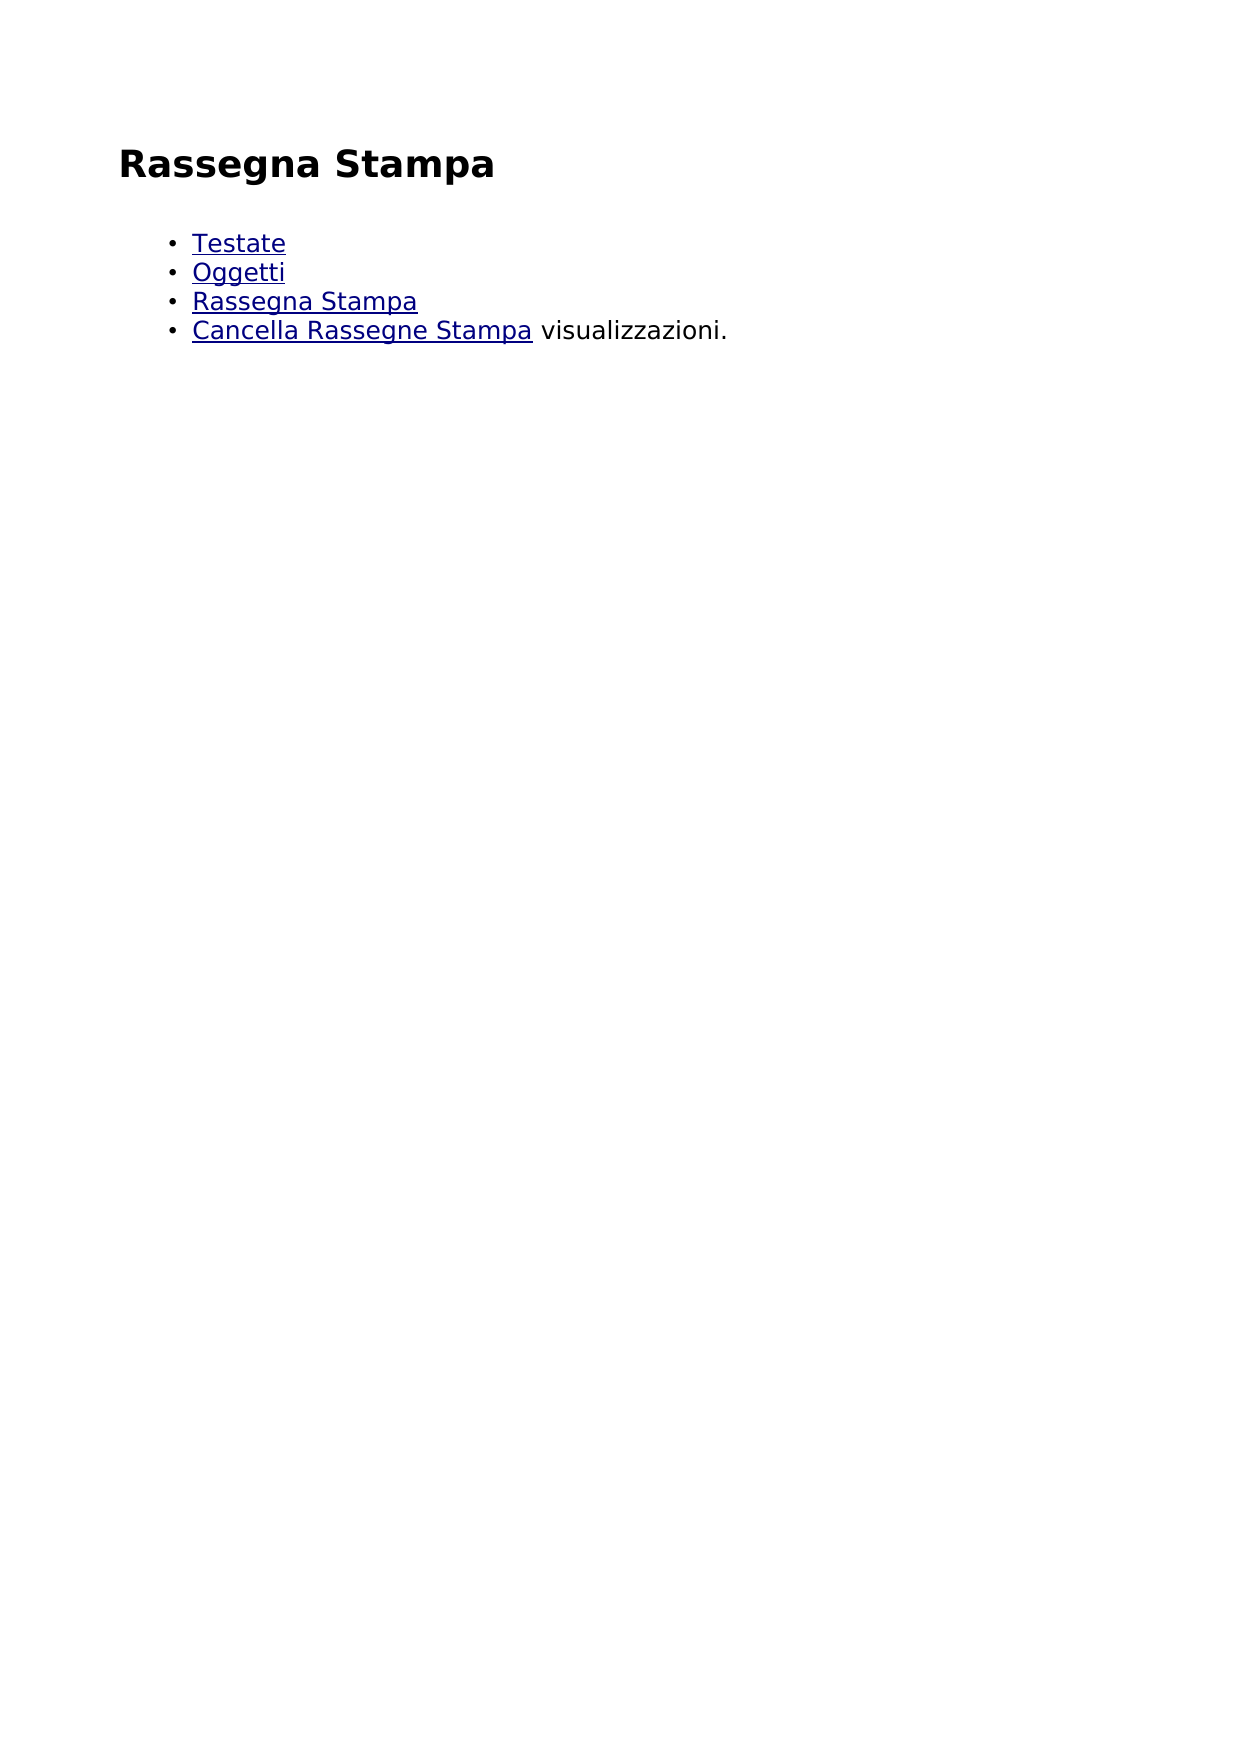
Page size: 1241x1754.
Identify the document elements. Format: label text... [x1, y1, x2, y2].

list Rassegna Stampa [177, 287, 1122, 316]
subtitle Rassegna Stampa [118, 143, 1122, 187]
list Oggetti [177, 258, 1122, 287]
list Testate [177, 229, 1122, 258]
list Cancella Rassegne Stampa visualizzazioni. [177, 316, 1122, 345]
